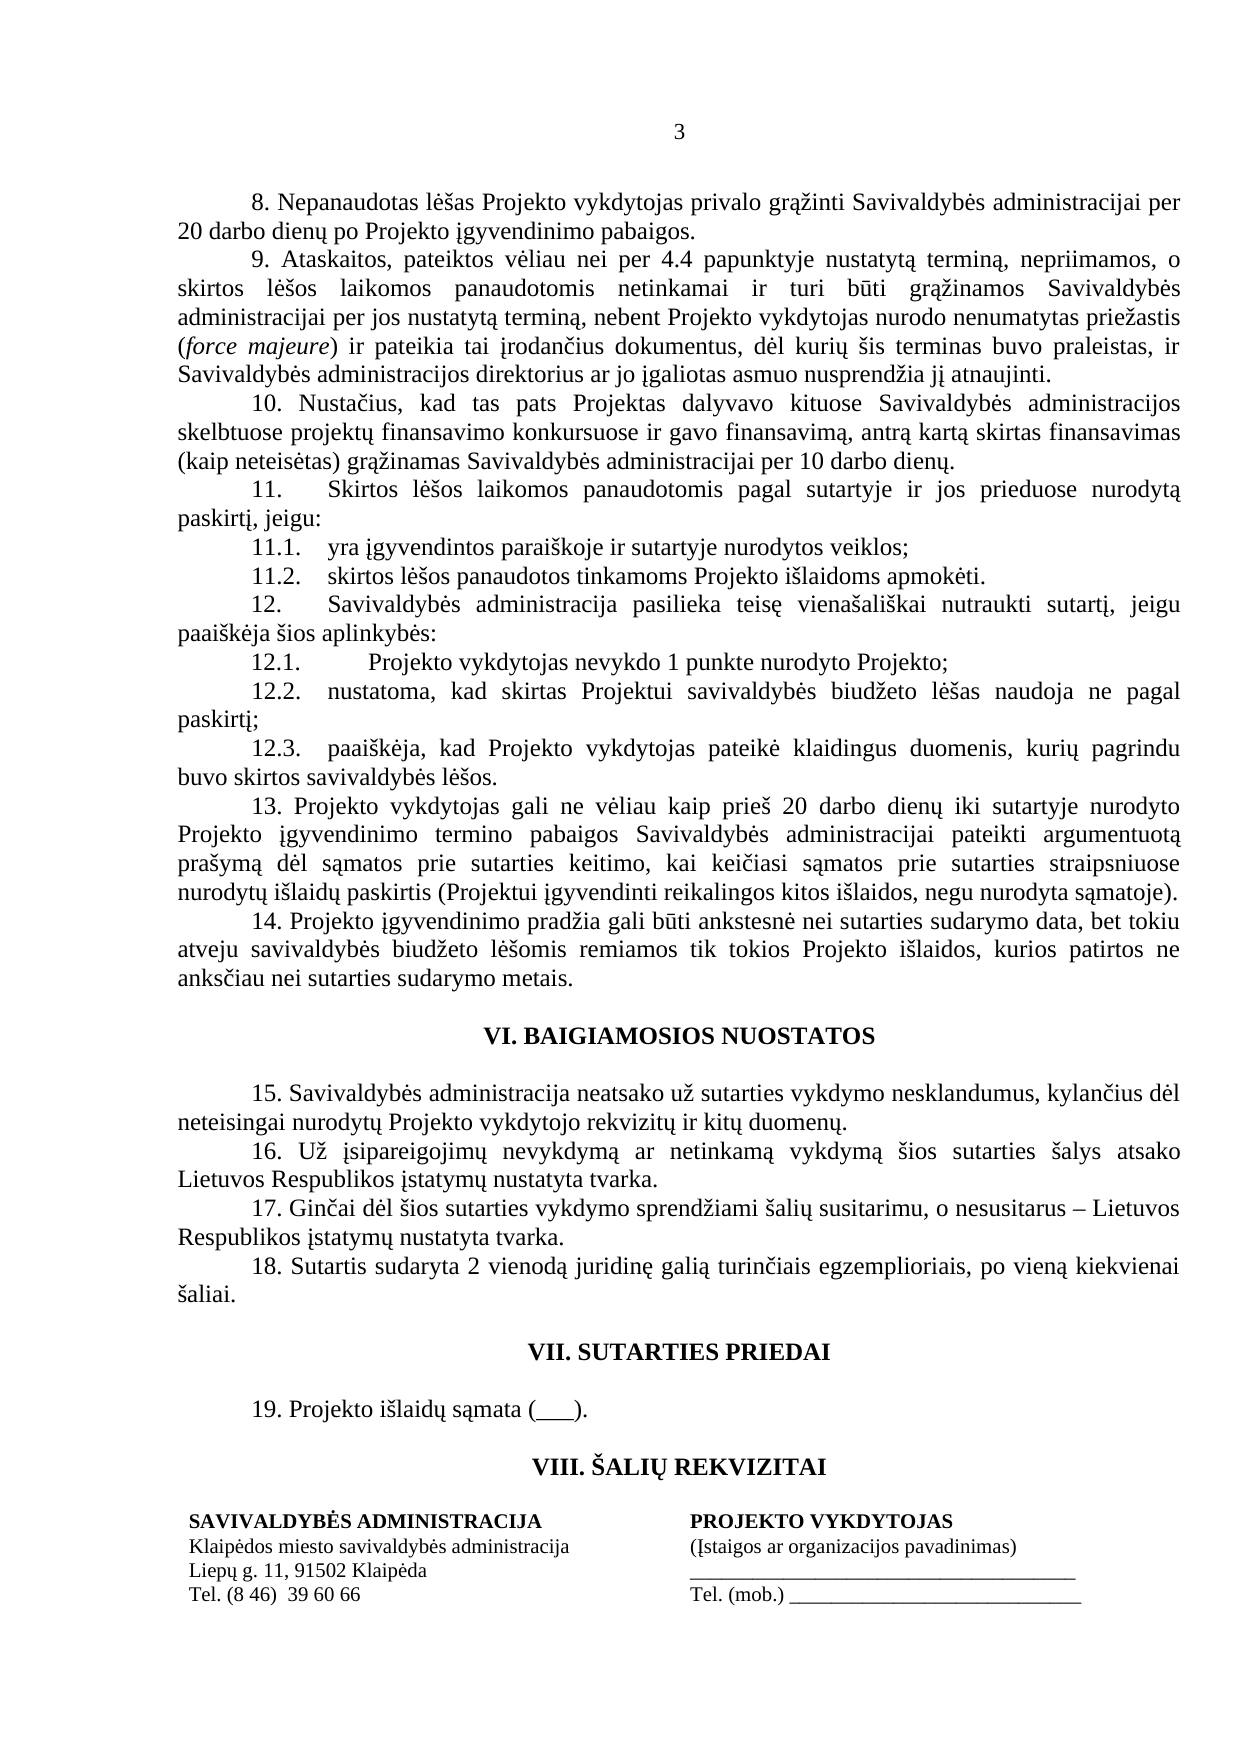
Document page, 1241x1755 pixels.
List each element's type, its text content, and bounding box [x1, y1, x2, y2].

text 11.2. skirtos lėšos panaudotos tinkamoms Projekto išlaidoms apmokėti. [177, 561, 1181, 589]
table_cell _____________________________________ [679, 1558, 1180, 1582]
table_cell Klaipėdos miesto savivaldybės administracija [177, 1534, 679, 1558]
table_cell Liepų g. 11, 91502 Klaipėda [177, 1558, 679, 1582]
text 14. Projekto įgyvendinimo pradžia gali būti ankstesnė nei sutarties sudarymo data, bet tokiu atveju savivaldybės biudžeto lėšomis remiamos tik tokios Projekto išlaidos, kurios patirtos ne anksčiau nei sutarties sudarymo metais. [177, 906, 1181, 992]
text 11. Skirtos lėšos laikomos panaudotomis pagal sutartyje ir jos prieduose nurodytą paskirtį, jeigu: [177, 474, 1181, 532]
text 15. Savivaldybės administracija neatsako už sutarties vykdymo nesklandumus, kylančius dėl neteisingai nurodytų Projekto vykdytojo rekvizitų ir kitų duomenų. [177, 1078, 1181, 1136]
text 11.1. yra įgyvendintos paraiškoje ir sutartyje nurodytos veiklos; [177, 532, 1181, 561]
table_header SAVIVALDYBĖS ADMINISTRACIJA [177, 1510, 679, 1533]
text VIII. ŠALIŲ REKVIZITAI [177, 1452, 1181, 1481]
table_cell Tel. (mob.) ____________________________ [679, 1582, 1180, 1606]
text 13. Projekto vykdytojas gali ne vėliau kaip prieš 20 darbo dienų iki sutartyje nurodyto Projekto įgyvendinimo termino pabaigos Savivaldybės administracijai pateikti argumentuotą prašymą dėl sąmatos prie sutarties keitimo, kai keičiasi sąmatos prie sutarties straipsniuose nurodytų išlaidų paskirtis (Projektui įgyvendinti reikalingos kitos išlaidos, negu nurodyta sąmatoje). [177, 791, 1181, 906]
text 18. Sutartis sudaryta 2 vienodą juridinę galią turinčiais egzemplioriais, po vieną kiekvienai šaliai. [177, 1251, 1181, 1308]
text 17. Ginčai dėl šios sutarties vykdymo sprendžiami šalių susitarimu, o nesusitarus – Lietuvos Respublikos įstatymų nustatyta tvarka. [177, 1193, 1181, 1251]
table_cell (Įstaigos ar organizacijos pavadinimas) [679, 1534, 1180, 1558]
text 12.3. paaiškėja, kad Projekto vykdytojas pateikė klaidingus duomenis, kurių pagrindu buvo skirtos savivaldybės lėšos. [177, 733, 1181, 791]
table_cell Tel. (8 46) 39 60 66 [177, 1582, 679, 1606]
text 9. Ataskaitos, pateiktos vėliau nei per 4.4 papunktyje nustatytą terminą, nepriimamos, o skirtos lėšos laikomos panaudotomis netinkamai ir turi būti grąžinamos Savivaldybės administracijai per jos nustatytą terminą, nebent Projekto vykdytojas nurodo nenumatytas priežastis (force majeure) ir pateikia tai įrodančius dokumentus, dėl kurių šis terminas buvo praleistas, ir Savivaldybės administracijos direktorius ar jo įgaliotas asmuo nusprendžia jį atnaujinti. [177, 244, 1181, 388]
table_header PROJEKTO VYKDYTOJAS [679, 1510, 1180, 1533]
text 12.1. Projekto vykdytojas nevykdo 1 punkte nurodyto Projekto; [251, 647, 1181, 676]
text 12.2. nustatoma, kad skirtas Projektui savivaldybės biudžeto lėšas naudoja ne pagal paskirtį; [177, 676, 1181, 733]
text 19. Projekto išlaidų sąmata (___). [251, 1394, 1181, 1423]
text VI. BAIGIAMOSIOS NUOSTATOS [177, 1021, 1181, 1049]
text 12. Savivaldybės administracija pasilieka teisę vienašališkai nutraukti sutartį, jeigu paaiškėja šios aplinkybės: [177, 589, 1181, 647]
text 8. Nepanaudotas lėšas Projekto vykdytojas privalo grąžinti Savivaldybės administracijai per 20 darbo dienų po Projekto įgyvendinimo pabaigos. [177, 187, 1181, 244]
text 16. Už įsipareigojimų nevykdymą ar netinkamą vykdymą šios sutarties šalys atsako Lietuvos Respublikos įstatymų nustatyta tvarka. [177, 1136, 1181, 1193]
text 10. Nustačius, kad tas pats Projektas dalyvavo kituose Savivaldybės administracijos skelbtuose projektų finansavimo konkursuose ir gavo finansavimą, antrą kartą skirtas finansavimas (kaip neteisėtas) grąžinamas Savivaldybės administracijai per 10 darbo dienų. [177, 388, 1181, 474]
text VII. SUTARTIES PRIEDAI [177, 1337, 1181, 1366]
